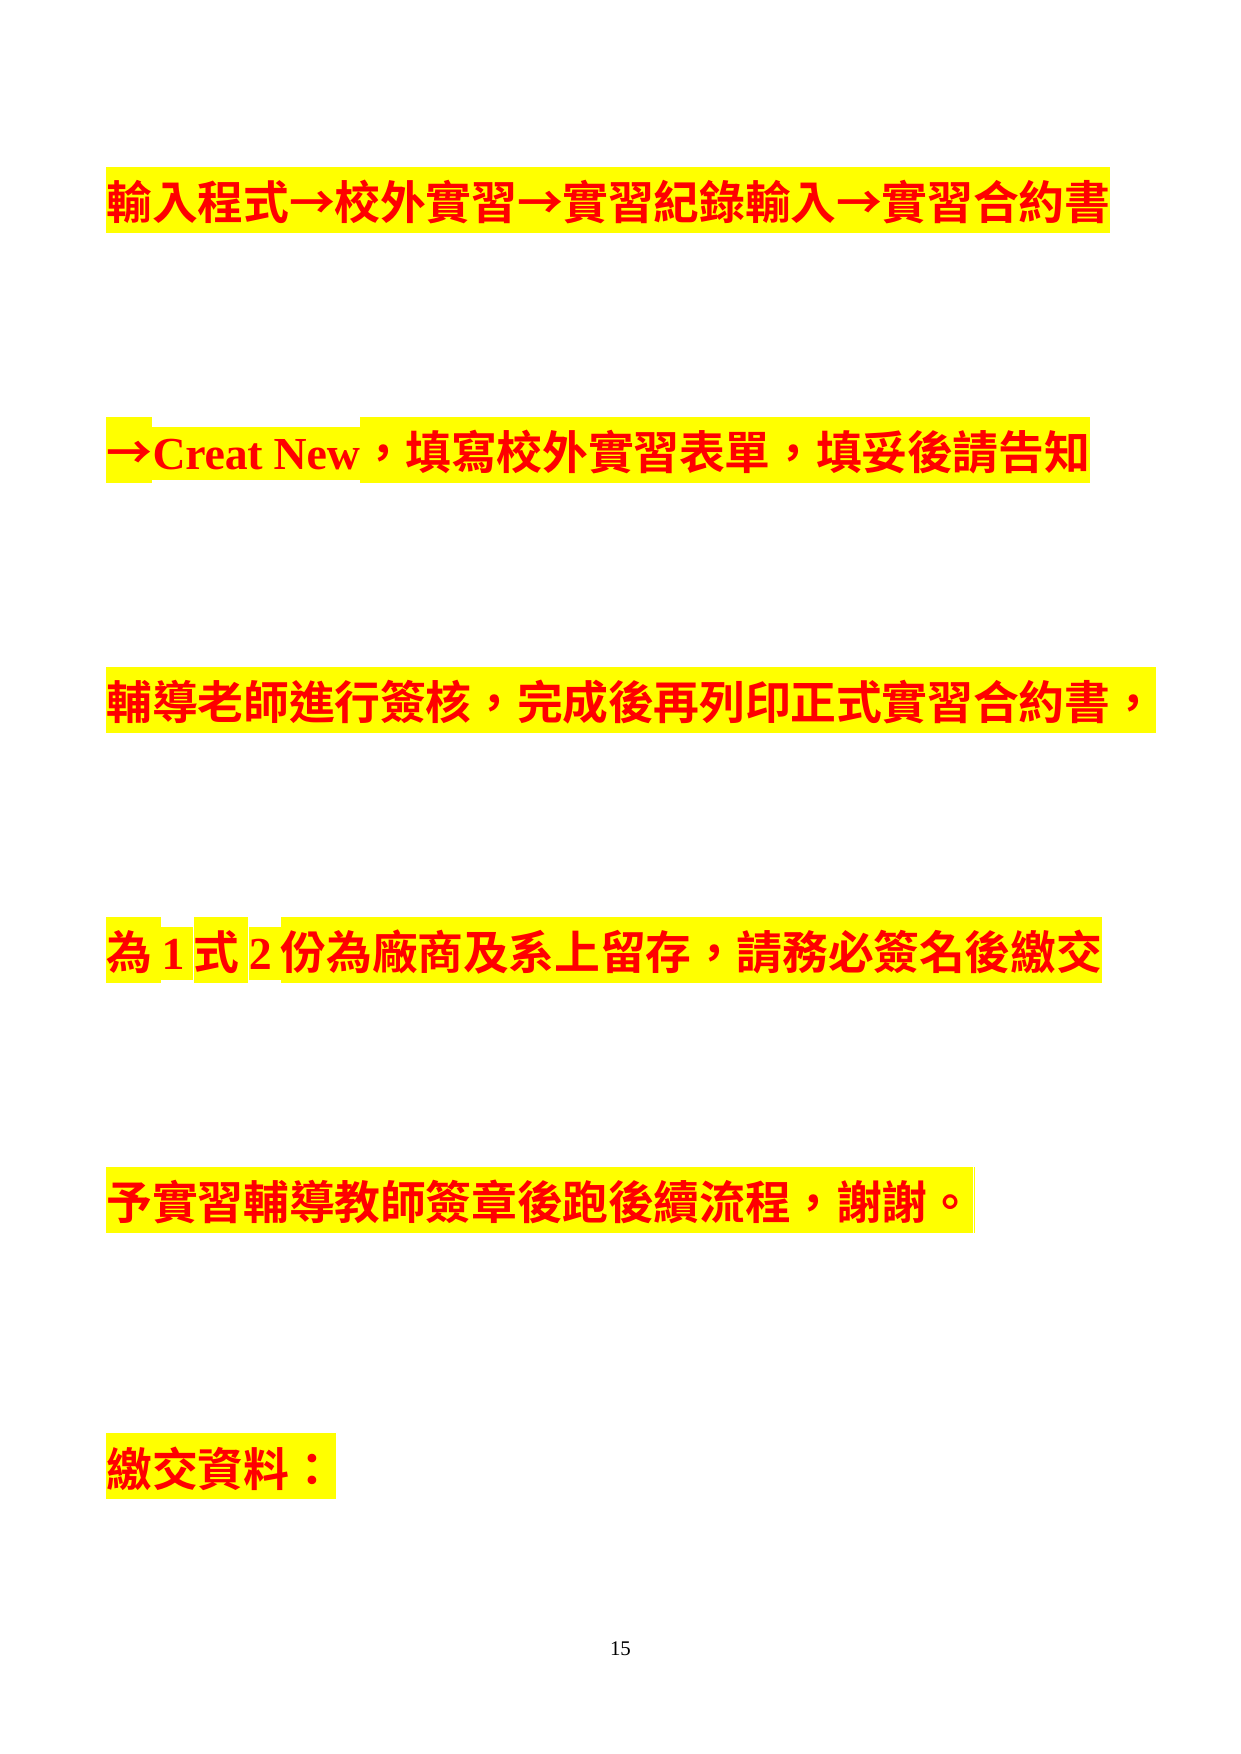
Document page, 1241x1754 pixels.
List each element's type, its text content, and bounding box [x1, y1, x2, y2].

text 繳交資料： [106, 1393, 1134, 1518]
text 備註：請同學務必前往校務資訊系統→研發系統→輸入程式→校外實習→實習紀錄輸入→實習合約書→Creat New，填寫校外實習表單，填妥後請告知輔導老師進行簽核，完成後再列印正式實習合約書，為1式2份為廠商及系上留存，請務必簽名後繳交予實習輔導教師簽章後跑後續流程，謝謝。 [106, 127, 1134, 1252]
